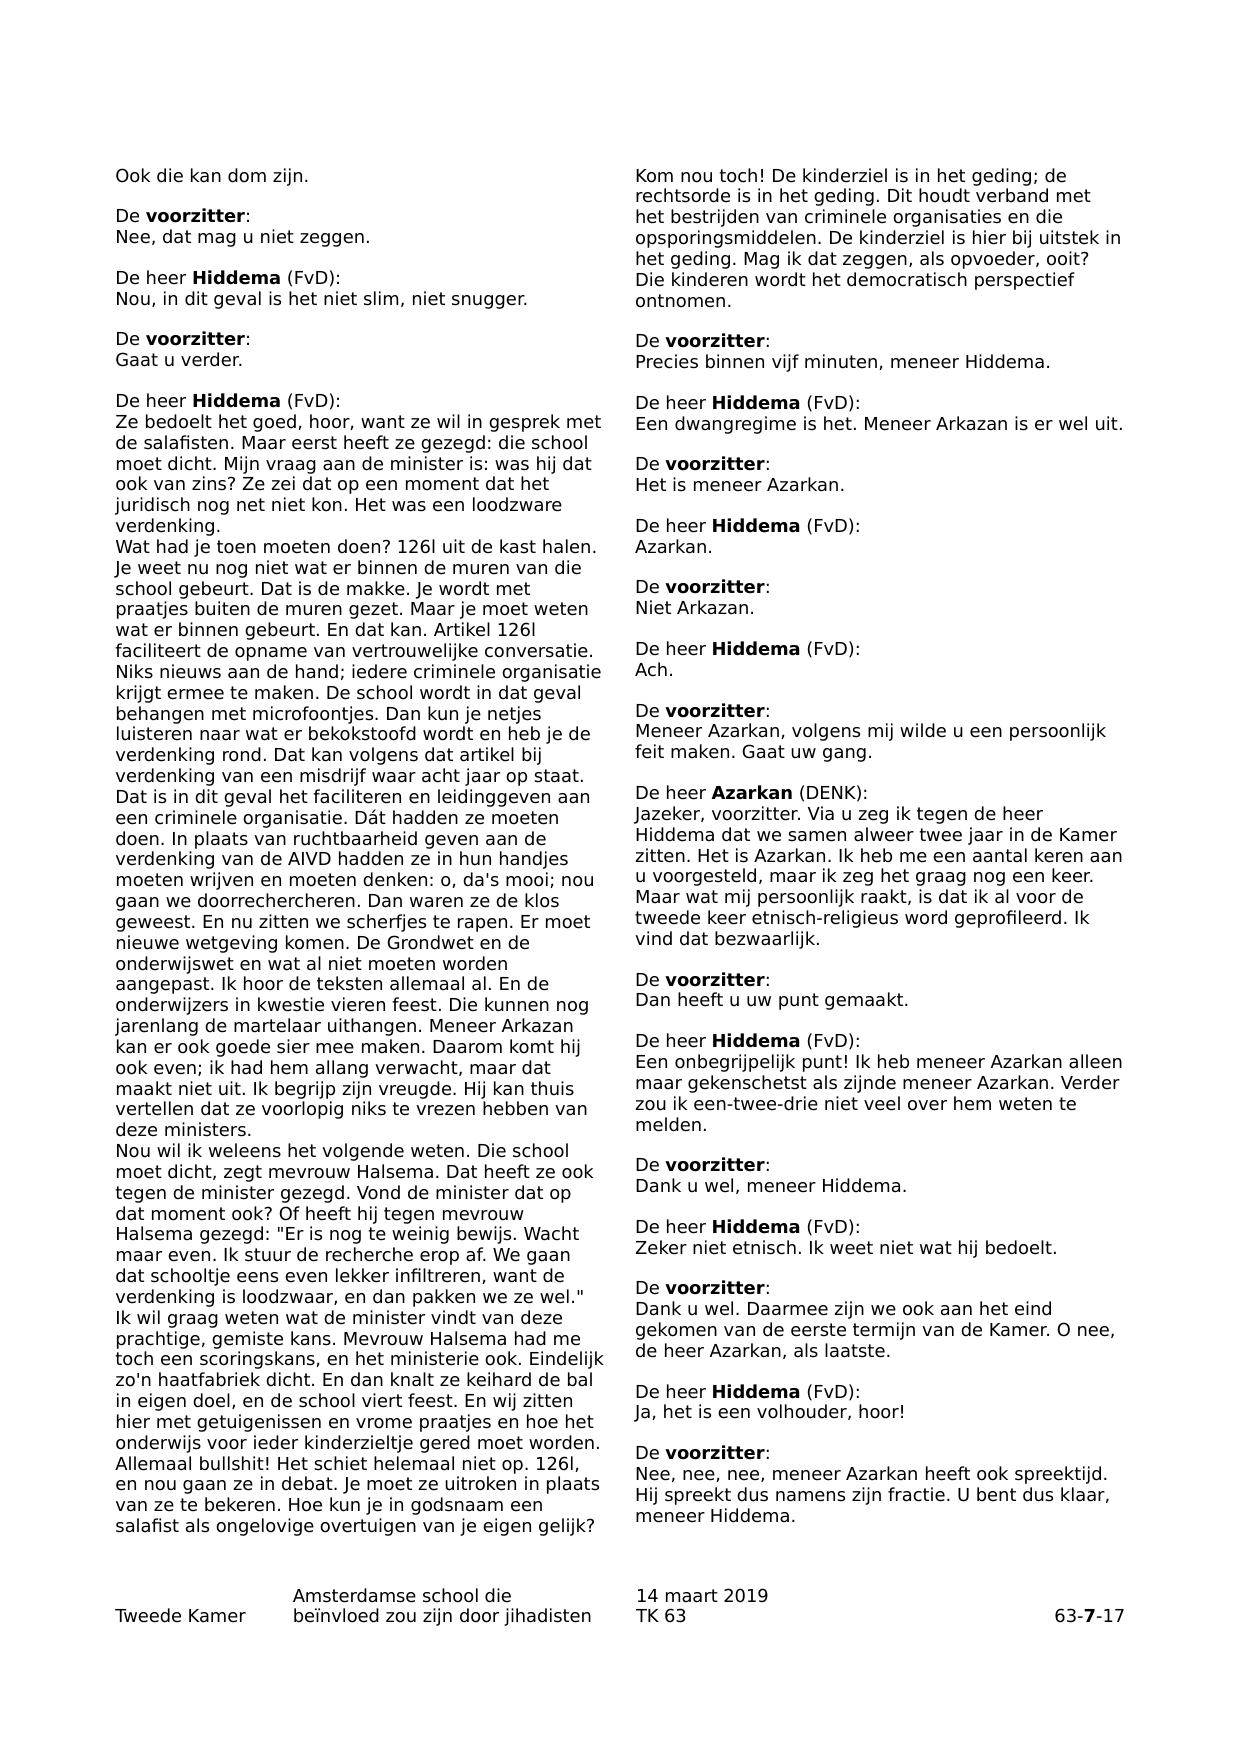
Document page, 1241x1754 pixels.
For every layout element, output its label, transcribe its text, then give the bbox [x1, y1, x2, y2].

text De voorzitter: [115, 329, 605, 350]
text De voorzitter: [635, 577, 1125, 598]
text Nou, in dit geval is het niet slim, niet snugger. [115, 288, 605, 309]
text Meneer Azarkan, volgens mij wilde u een persoonlijk feit maken. Gaat uw gang. [635, 721, 1125, 763]
text De voorzitter: [635, 1443, 1125, 1464]
text Jazeker, voorzitter. Via u zeg ik tegen de heer Hiddema dat we samen alweer twee jaar in de Kamer zitten. Het is Azarkan. Ik heb me een aantal keren aan u voorgesteld, maar ik zeg het graag nog een keer. Maar wat mij persoonlijk raakt, is dat ik al voor de tweede keer etnisch-religieus word geprofileerd. Ik vind dat bezwaarlijk. [635, 804, 1125, 949]
text De heer Azarkan (DENK): [635, 783, 1125, 804]
text Ach. [635, 660, 1125, 681]
text Nou wil ik weleens het volgende weten. Die school moet dicht, zegt mevrouw Halsema. Dat heeft ze ook tegen de minister gezegd. Vond de minister dat op dat moment ook? Of heeft hij tegen mevrouw Halsema gezegd: "Er is nog te weinig bewijs. Wacht maar even. Ik stuur de recherche erop af. We gaan dat schooltje eens even lekker infiltreren, want de verdenking is loodzwaar, en dan pakken we ze wel." Ik wil graag weten wat de minister vindt van deze prachtige, gemiste kans. Mevrouw Halsema had me toch een scoringskans, en het ministerie ook. Eindelijk zo'n haatfabriek dicht. En dan knalt ze keihard de bal in eigen doel, en de school viert feest. En wij zitten hier met getuigenissen en vrome praatjes en hoe het onderwijs voor ieder kinderzieltje gered moet worden. Allemaal bullshit! Het schiet helemaal niet op. 126l, en nou gaan ze in debat. Je moet ze uitroken in plaats van ze te bekeren. Hoe kun je in godsnaam een salafist als ongelovige overtuigen van je eigen gelijk? [115, 1141, 605, 1537]
text Precies binnen vijf minuten, meneer Hiddema. [635, 352, 1125, 373]
text Ze bedoelt het goed, hoor, want ze wil in gesprek met de salafisten. Maar eerst heeft ze gezegd: die school moet dicht. Mijn vraag aan de minister is: was hij dat ook van zins? Ze zei dat op een moment dat het juridisch nog net niet kon. Het was een loodzware verdenking. [115, 412, 605, 537]
text De heer Hiddema (FvD): [635, 516, 1125, 537]
text De voorzitter: [635, 331, 1125, 352]
text Azarkan. [635, 537, 1125, 557]
text Niet Arkazan. [635, 598, 1125, 619]
text Zeker niet etnisch. Ik weet niet wat hij bedoelt. [635, 1237, 1125, 1258]
text Wat had je toen moeten doen? 126l uit de kast halen. Je weet nu nog niet wat er binnen de muren van die school gebeurt. Dat is de makke. Je wordt met praatjes buiten de muren gezet. Maar je moet weten wat er binnen gebeurt. En dat kan. Artikel 126l faciliteert de opname van vertrouwelijke conversatie. Niks nieuws aan de hand; iedere criminele organisatie krijgt ermee te maken. De school wordt in dat geval behangen met microfoontjes. Dan kun je netjes luisteren naar wat er bekokstoofd wordt en heb je de verdenking rond. Dat kan volgens dat artikel bij verdenking van een misdrijf waar acht jaar op staat. Dat is in dit geval het faciliteren en leidinggeven aan een criminele organisatie. Dát hadden ze moeten doen. In plaats van ruchtbaarheid geven aan de verdenking van de AIVD hadden ze in hun handjes moeten wrijven en moeten denken: o, da's mooi; nou gaan we doorrechercheren. Dan waren ze de klos geweest. En nu zitten we scherfjes te rapen. Er moet nieuwe wetgeving komen. De Grondwet en de onderwijswet en wat al niet moeten worden aangepast. Ik hoor de teksten allemaal al. En de onderwijzers in kwestie vieren feest. Die kunnen nog jarenlang de martelaar uithangen. Meneer Arkazan kan er ook goede sier mee maken. Daarom komt hij ook even; ik had hem allang verwacht, maar dat maakt niet uit. Ik begrijp zijn vreugde. Hij kan thuis vertellen dat ze voorlopig niks te vrezen hebben van deze ministers. [115, 537, 605, 1141]
text Dank u wel, meneer Hiddema. [635, 1176, 1125, 1197]
text De voorzitter: [115, 206, 605, 227]
text De voorzitter: [635, 454, 1125, 475]
text Ook die kan dom zijn. [115, 165, 605, 186]
text Dank u wel. Daarmee zijn we ook aan het eind gekomen van de eerste termijn van de Kamer. O nee, de heer Azarkan, als laatste. [635, 1299, 1125, 1361]
text De voorzitter: [635, 701, 1125, 721]
text Dan heeft u uw punt gemaakt. [635, 990, 1125, 1011]
text De voorzitter: [635, 969, 1125, 990]
text Het is meneer Azarkan. [635, 475, 1125, 496]
text De heer Hiddema (FvD): [115, 268, 605, 288]
text De voorzitter: [635, 1278, 1125, 1299]
text De heer Hiddema (FvD): [635, 393, 1125, 413]
text Een dwangregime is het. Meneer Arkazan is er wel uit. [635, 413, 1125, 434]
text De heer Hiddema (FvD): [635, 1217, 1125, 1237]
text Nee, nee, nee, meneer Azarkan heeft ook spreektijd. Hij spreekt dus namens zijn fractie. U bent dus klaar, meneer Hiddema. [635, 1464, 1125, 1526]
text Ja, het is een volhouder, hoor! [635, 1402, 1125, 1423]
text De heer Hiddema (FvD): [635, 1031, 1125, 1052]
text Gaat u verder. [115, 350, 605, 371]
text De heer Hiddema (FvD): [635, 639, 1125, 660]
text De heer Hiddema (FvD): [635, 1381, 1125, 1402]
text Nee, dat mag u niet zeggen. [115, 227, 605, 248]
text Kom nou toch! De kinderziel is in het geding; de rechtsorde is in het geding. Dit houdt verband met het bestrijden van criminele organisaties en die opsporingsmiddelen. De kinderziel is hier bij uitstek in het geding. Mag ik dat zeggen, als opvoeder, ooit? Die kinderen wordt het democratisch perspectief ontnomen. [635, 165, 1125, 311]
text Een onbegrijpelijk punt! Ik heb meneer Azarkan alleen maar gekenschetst als zijnde meneer Azarkan. Verder zou ik een-twee-drie niet veel over hem weten te melden. [635, 1052, 1125, 1135]
text De heer Hiddema (FvD): [115, 391, 605, 412]
text De voorzitter: [635, 1155, 1125, 1176]
